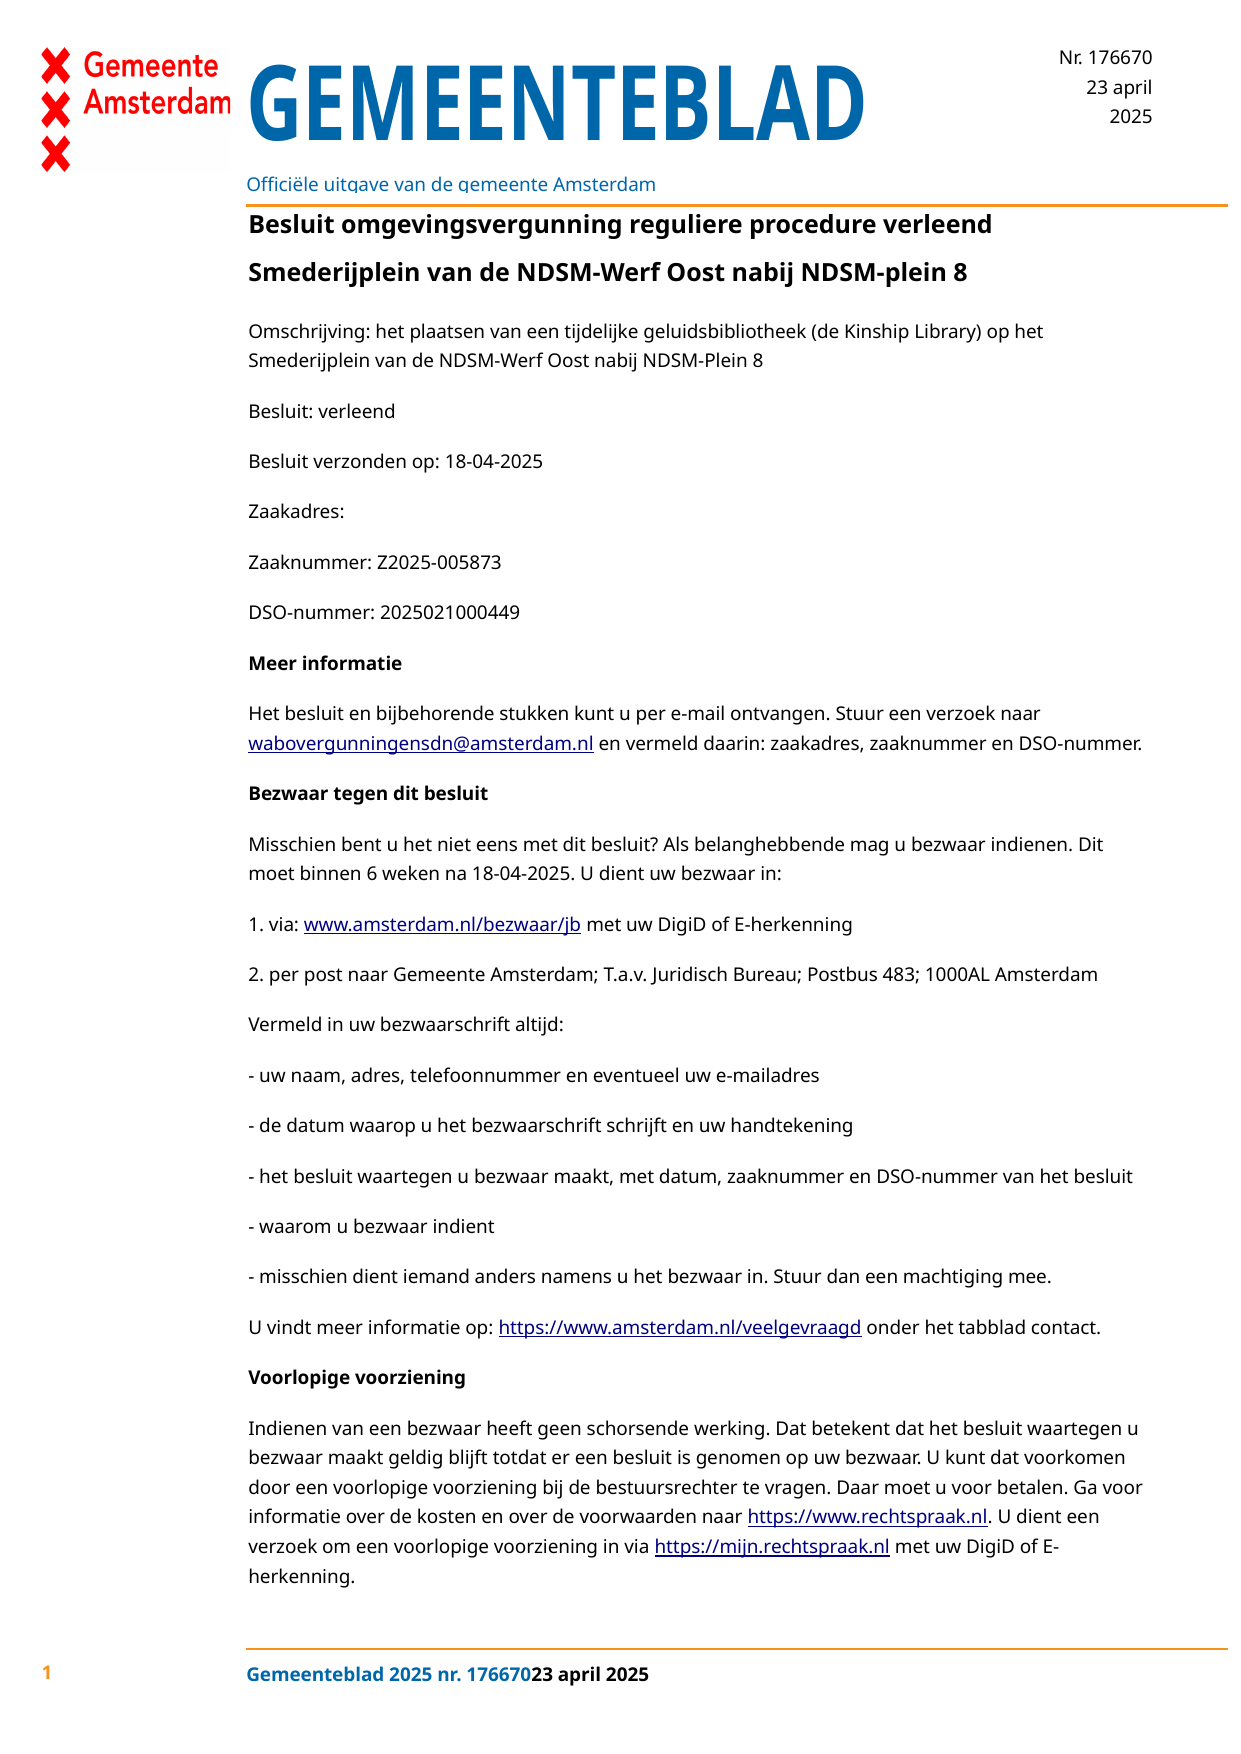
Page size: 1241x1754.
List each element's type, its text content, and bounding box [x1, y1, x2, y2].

text Bezwaar tegen dit besluit [248, 780, 1152, 806]
text Besluit verzonden op: 18-04-2025 [248, 448, 1152, 474]
text - waarom u bezwaar indient [248, 1213, 1152, 1239]
text U vindt meer informatie op: https://www.amsterdam.nl/veelgevraagd onder het tabblad contact. [248, 1314, 1152, 1340]
text Meer informatie [248, 650, 1152, 676]
text DSO-nummer: 2025021000449 [248, 599, 1152, 625]
text - uw naam, adres, telefoonnummer en eventueel uw e-mailadres [248, 1062, 1152, 1088]
text Besluit omgevingsvergunning reguliere procedure verleend Smederijplein van de NDSM-Werf Oost nabij NDSM-plein 8 [248, 207, 1152, 288]
text Voorlopige voorziening [248, 1364, 1152, 1390]
text 1. via: www.amsterdam.nl/bezwaar/jb met uw DigiD of E-herkenning [248, 911, 1152, 937]
text Zaakadres: [248, 499, 1152, 524]
text Het besluit en bijbehorende stukken kunt u per e-mail ontvangen. Stuur een verzoek naar wabovergunningensdn@amsterdam.nl en vermeld daarin: zaakadres, zaaknummer en DSO-nummer. [248, 700, 1152, 756]
text Zaaknummer: Z2025-005873 [248, 549, 1152, 575]
text - misschien dient iemand anders namens u het bezwaar in. Stuur dan een machtiging mee. [248, 1264, 1152, 1289]
text Misschien bent u het niet eens met dit besluit? Als belanghebbende mag u bezwaar indienen. Dit moet binnen 6 weken na 18-04-2025. U dient uw bezwaar in: [248, 831, 1152, 886]
text Besluit: verleend [248, 398, 1152, 424]
text - de datum waarop u het bezwaarschrift schrijft en uw handtekening [248, 1112, 1152, 1138]
text - het besluit waartegen u bezwaar maakt, met datum, zaaknummer en DSO-nummer van het besluit [248, 1163, 1152, 1189]
text Vermeld in uw bezwaarschrift altijd: [248, 1012, 1152, 1037]
picture [41, 47, 231, 172]
text Indienen van een bezwaar heeft geen schorsende werking. Dat betekent dat het besluit waartegen u bezwaar maakt geldig blijft totdat er een besluit is genomen op uw bezwaar. U kunt dat voorkomen door een voorlopige voorziening bij de bestuursrechter te vragen. Daar moet u voor betalen. Ga voor informatie over de kosten en over de voorwaarden naar https://www.rechtspraak.nl. U dient een verzoek om een voorlopige voorziening in via https://mijn.rechtspraak.nl met uw DigiD of E-herkenning. [248, 1415, 1152, 1589]
text 2. per post naar Gemeente Amsterdam; T.a.v. Juridisch Bureau; Postbus 483; 1000AL Amsterdam [248, 961, 1152, 987]
text Omschrijving: het plaatsen van een tijdelijke geluidsbibliotheek (de Kinship Library) op het Smederijplein van de NDSM-Werf Oost nabij NDSM-Plein 8 [248, 318, 1152, 373]
